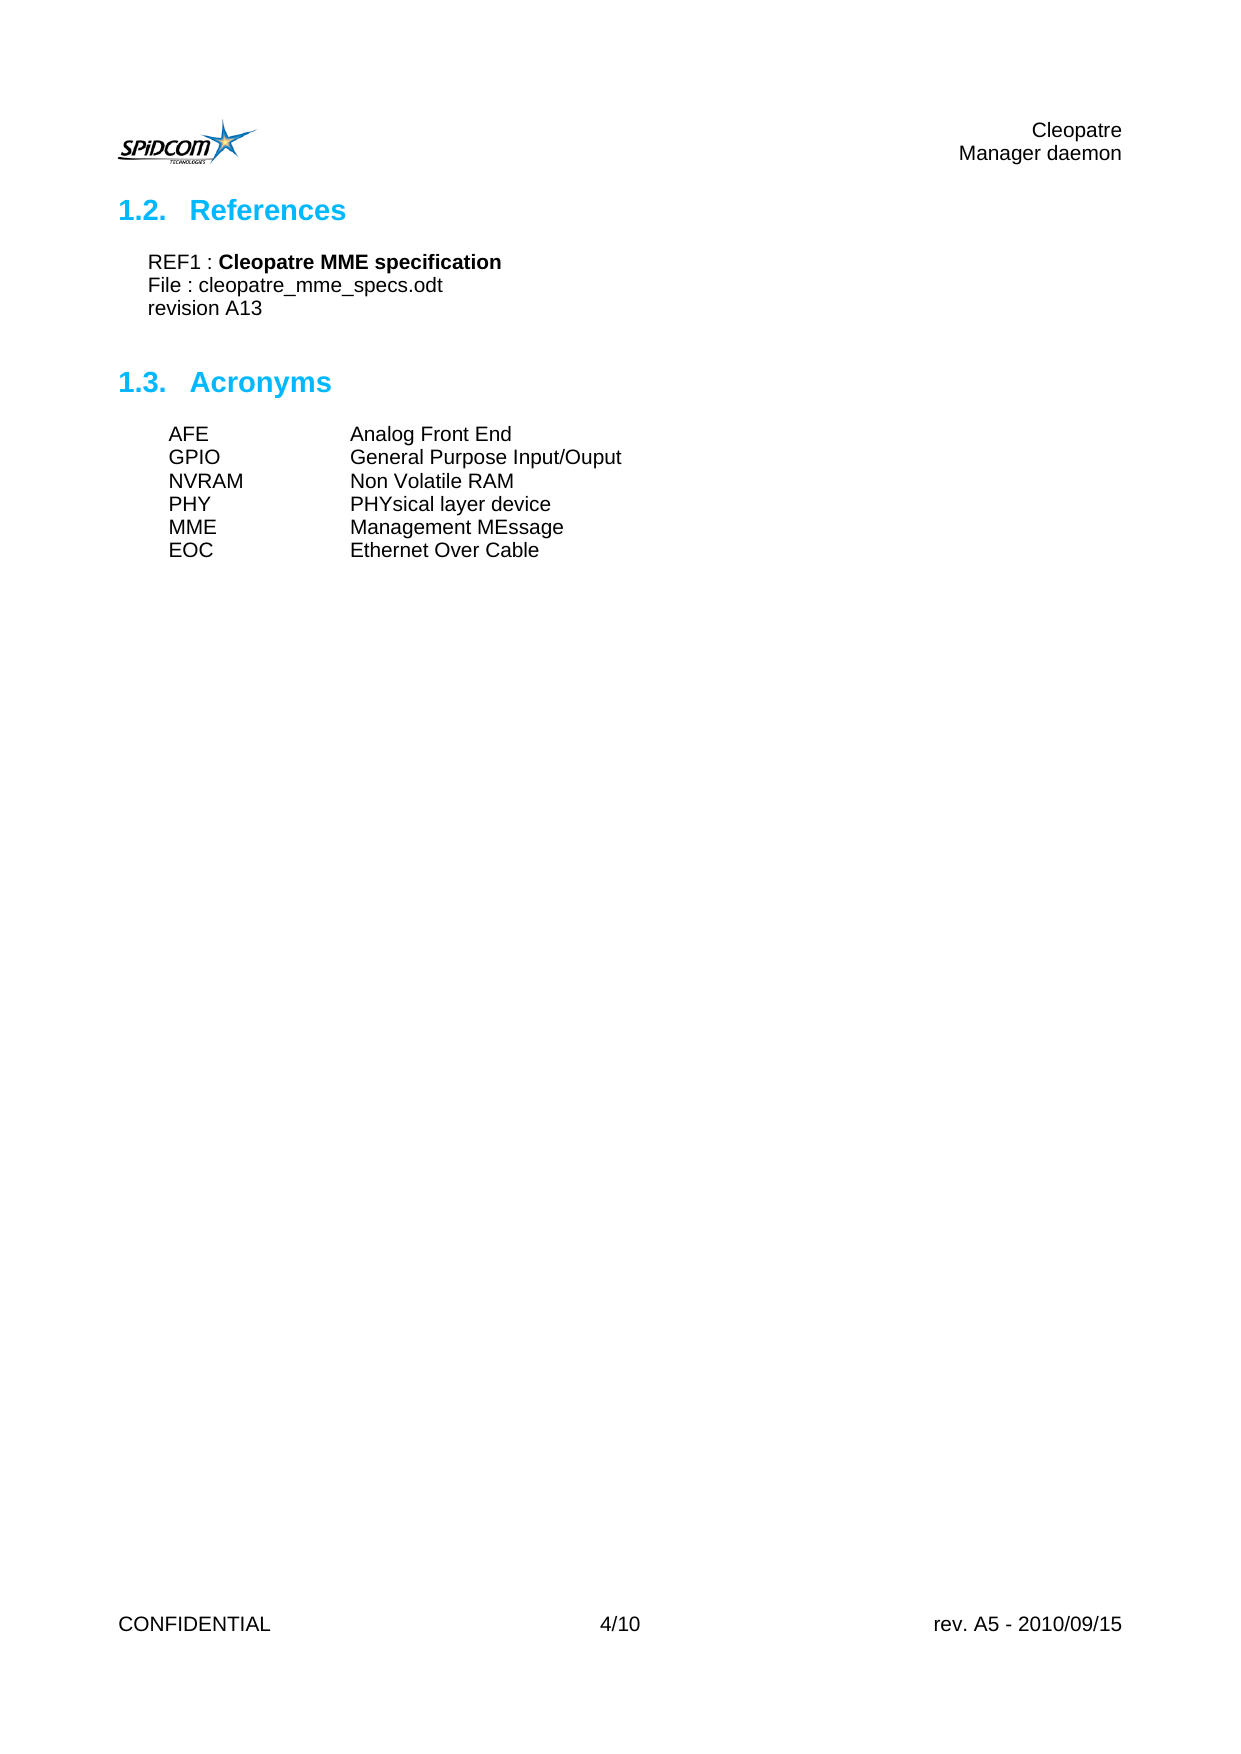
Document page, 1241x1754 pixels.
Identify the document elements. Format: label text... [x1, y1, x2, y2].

table_cell Management MEssage [350, 516, 1122, 539]
table_cell PHYsical layer device [350, 493, 1122, 516]
table_cell NVRAM [168, 469, 350, 492]
subtitle Acronyms [118, 366, 1122, 399]
table_header Analog Front End [350, 423, 1122, 446]
table_cell PHY [168, 493, 350, 516]
table_cell [168, 562, 350, 585]
table_cell MME [168, 516, 350, 539]
text REF1 : Cleopatre MME specification [148, 250, 1122, 273]
picture [117, 118, 258, 165]
subtitle References [118, 194, 1122, 227]
table_cell General Purpose Input/Ouput [350, 446, 1122, 469]
table_cell Ethernet Over Cable [350, 539, 1122, 562]
table_cell Non Volatile RAM [350, 469, 1122, 492]
table_cell [350, 562, 1122, 585]
text revision A13 [148, 297, 1122, 320]
table_cell GPIO [168, 446, 350, 469]
table_header AFE [168, 423, 350, 446]
table_cell EOC [168, 539, 350, 562]
text File : cleopatre_mme_specs.odt [148, 273, 1122, 297]
